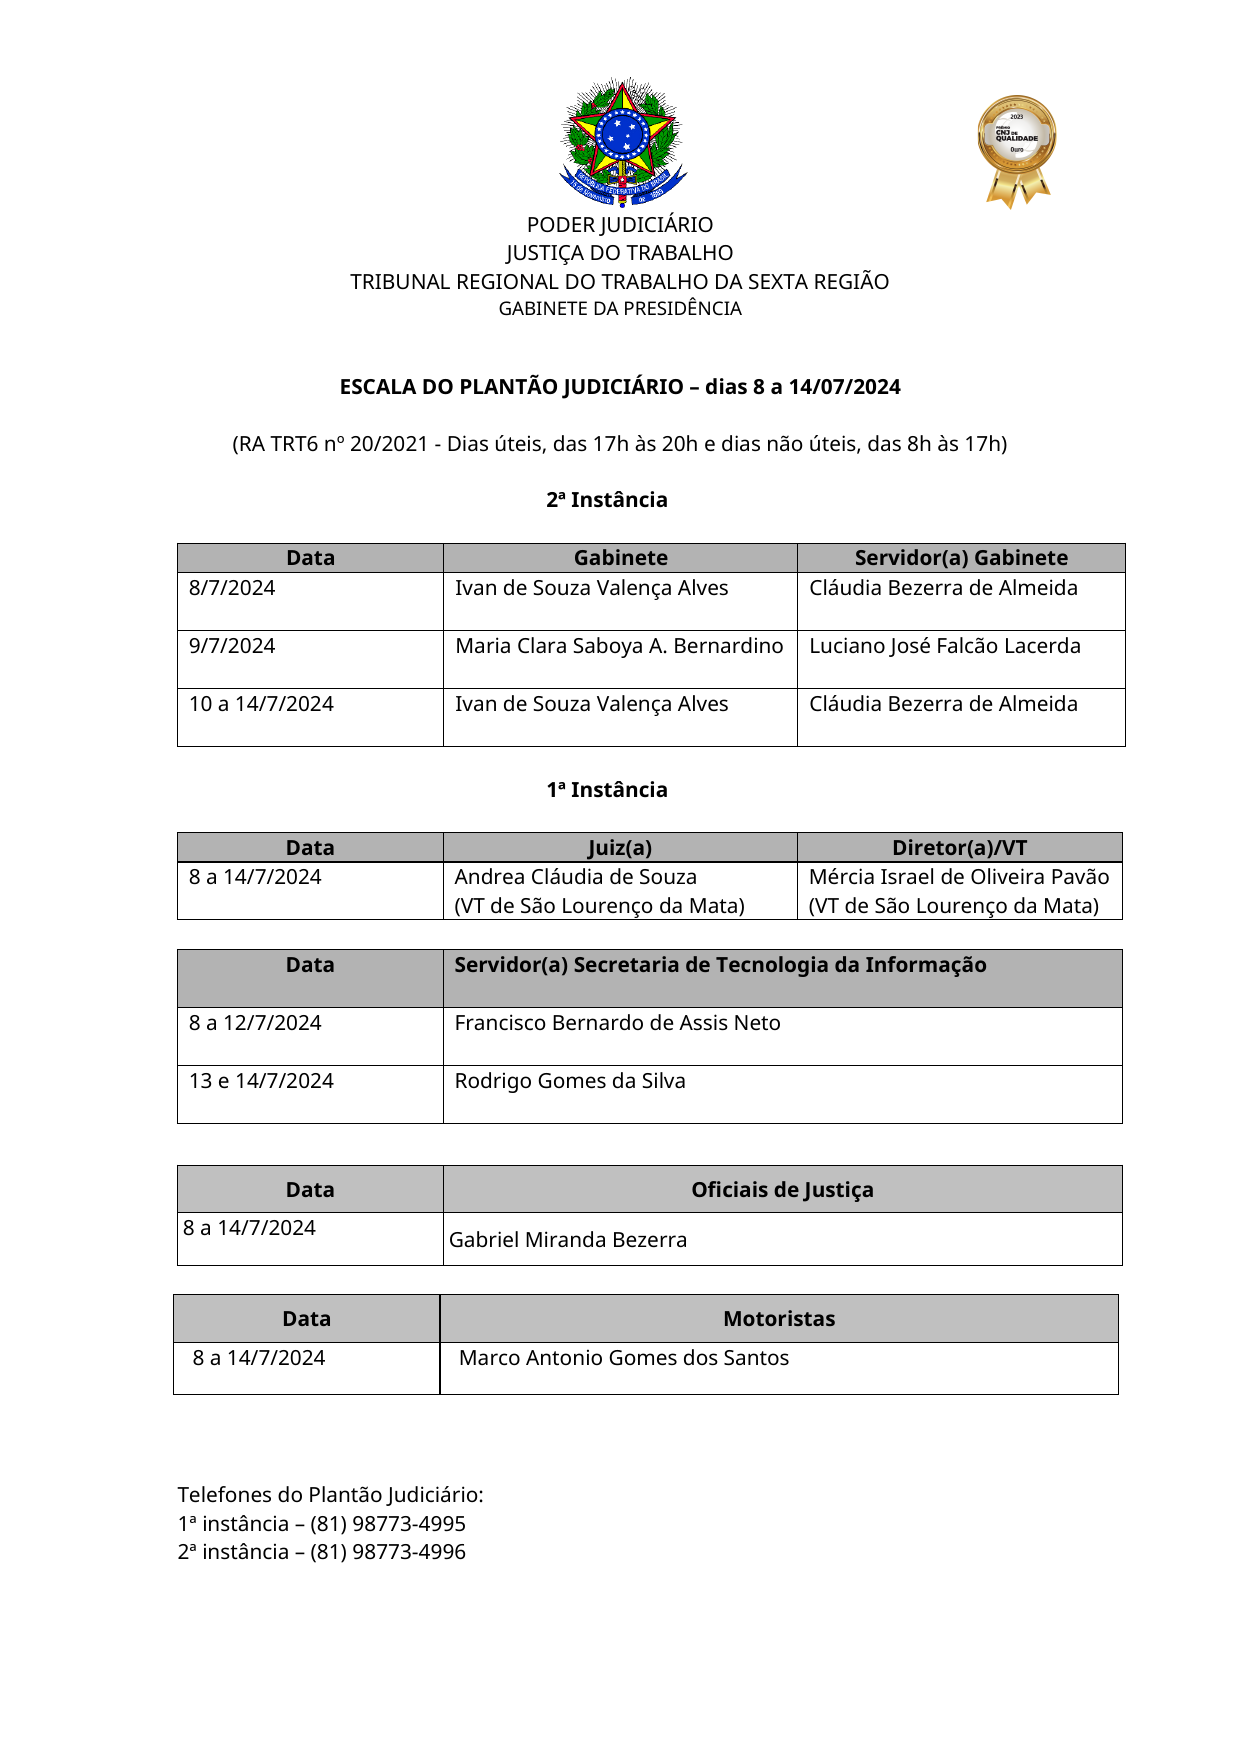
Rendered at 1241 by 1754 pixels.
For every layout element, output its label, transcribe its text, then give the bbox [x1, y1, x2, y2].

table_header Data [178, 544, 443, 572]
table_cell Francisco Bernardo de Assis Neto [444, 1008, 1122, 1065]
table_header Data [174, 1295, 439, 1342]
table_cell Mércia Israel de Oliveira Pavão (VT de São Lourenço da Mata) [798, 863, 1122, 919]
table_header Data [178, 833, 443, 861]
table_cell 8 a 14/7/2024 [174, 1343, 439, 1394]
table_header Oficiais de Justiça [444, 1166, 1122, 1212]
table_cell Cláudia Bezerra de Almeida [798, 689, 1125, 746]
table_cell 8 a 12/7/2024 [178, 1008, 443, 1065]
table_header Juiz(a) [444, 833, 797, 861]
text 1ª Instância [365, 775, 1063, 803]
table_cell Cláudia Bezerra de Almeida [798, 573, 1125, 630]
table_cell 10 a 14/7/2024 [178, 689, 443, 746]
table_cell Gabriel Miranda Bezerra [444, 1213, 1122, 1265]
table_header Data [178, 950, 443, 1007]
text Telefones do Plantão Judiciário: [177, 1481, 1063, 1509]
table_cell Marco Antonio Gomes dos Santos [441, 1343, 1118, 1394]
table_cell 8/7/2024 [178, 573, 443, 630]
table_header Gabinete [444, 544, 797, 572]
text 2ª Instância [365, 486, 1063, 514]
picture [552, 73, 690, 210]
table_header Data [178, 1166, 443, 1212]
table_cell 9/7/2024 [178, 631, 443, 688]
table_cell 8 a 14/7/2024 [178, 1213, 443, 1265]
text 2ª instância – (81) 98773-4996 [177, 1537, 1063, 1566]
picture [977, 95, 1057, 210]
table_cell Andrea Cláudia de Souza (VT de São Lourenço da Mata) [444, 863, 797, 919]
table_cell Luciano José Falcão Lacerda [798, 631, 1125, 688]
table_cell Ivan de Souza Valença Alves [444, 573, 797, 630]
table_header Motoristas [441, 1295, 1118, 1342]
text ESCALA DO PLANTÃO JUDICIÁRIO – dias 8 a 14/07/2024 [177, 372, 1063, 400]
text 1ª instância – (81) 98773-4995 [177, 1509, 1063, 1537]
table_header Servidor(a) Secretaria de Tecnologia da Informação [444, 950, 1122, 1007]
table_header Servidor(a) Gabinete [798, 544, 1125, 572]
table_header Diretor(a)/VT [798, 833, 1122, 861]
table_cell Maria Clara Saboya A. Bernardino [444, 631, 797, 688]
text (RA TRT6 nº 20/2021 - Dias úteis, das 17h às 20h e dias não úteis, das 8h às 17h) [177, 429, 1063, 457]
table_cell Rodrigo Gomes da Silva [444, 1066, 1122, 1123]
table_cell 13 e 14/7/2024 [178, 1066, 443, 1123]
table_cell 8 a 14/7/2024 [178, 863, 443, 919]
table_cell Ivan de Souza Valença Alves [444, 689, 797, 746]
